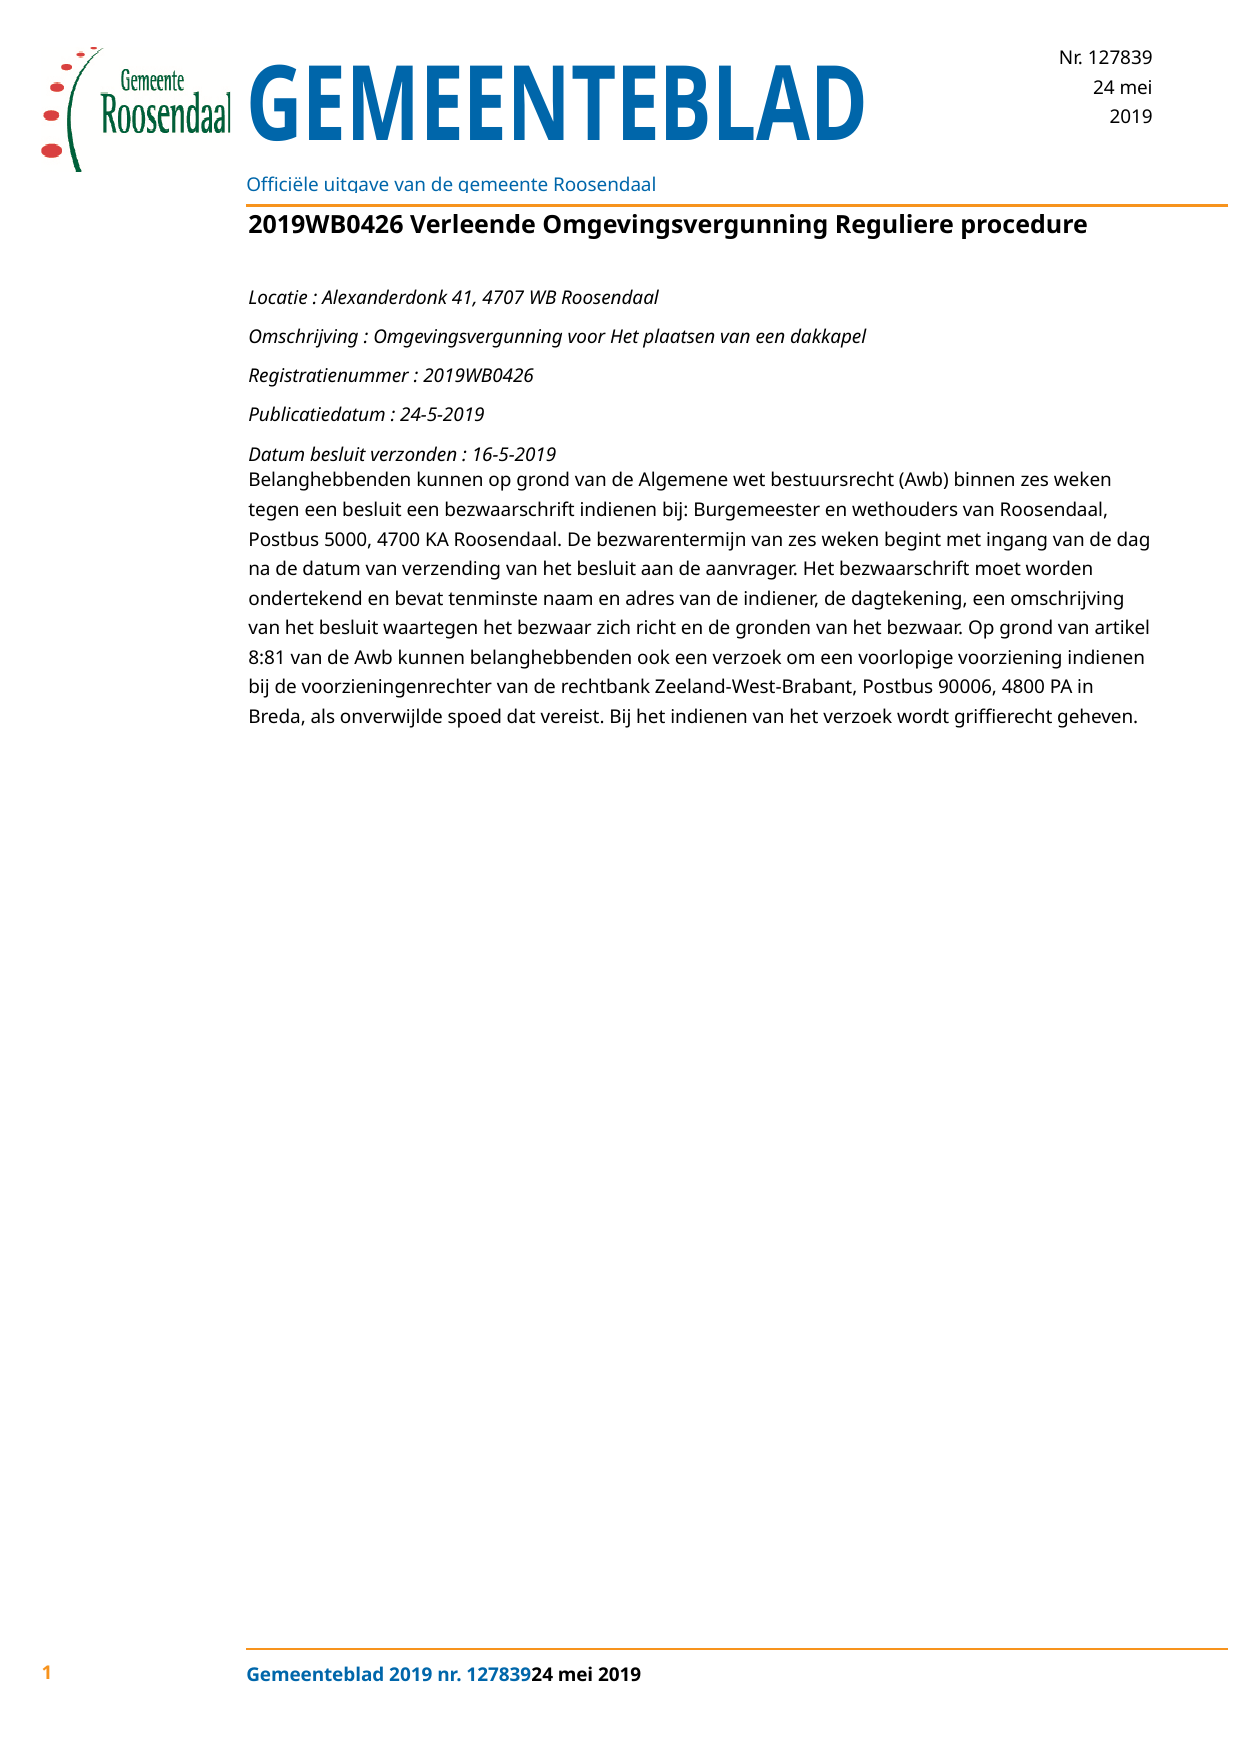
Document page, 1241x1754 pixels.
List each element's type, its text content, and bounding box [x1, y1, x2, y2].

text Locatie : Alexanderdonk 41, 4707 WB Roosendaal [248, 284, 1152, 309]
text Belanghebbenden kunnen op grond van de Algemene wet bestuursrecht (Awb) binnen zes weken tegen een besluit een bezwaarschrift indienen bij: Burgemeester en wethouders van Roosendaal, Postbus 5000, 4700 KA Roosendaal. De bezwarentermijn van zes weken begint met ingang van de dag na de datum van verzending van het besluit aan de aanvrager. Het bezwaarschrift moet worden ondertekend en bevat tenminste naam en adres van de indiener, de dagtekening, een omschrijving van het besluit waartegen het bezwaar zich richt en de gronden van het bezwaar. Op grond van artikel 8:81 van de Awb kunnen belanghebbenden ook een verzoek om een voorlopige voorziening indienen bij de voorzieningenrechter van de rechtbank Zeeland-West-Brabant, Postbus 90006, 4800 PA in Breda, als onverwijlde spoed dat vereist. Bij het indienen van het verzoek wordt griffierecht geheven. [248, 467, 1152, 729]
text Omschrijving : Omgevingsvergunning voor Het plaatsen van een dakkapel [248, 323, 1152, 349]
picture [41, 47, 231, 172]
text Registratienummer : 2019WB0426 [248, 362, 1152, 388]
text Datum besluit verzonden : 16-5-2019 [248, 441, 1152, 467]
text 2019WB0426 Verleende Omgevingsvergunning Reguliere procedure [248, 207, 1152, 241]
text Publicatiedatum : 24-5-2019 [248, 402, 1152, 427]
